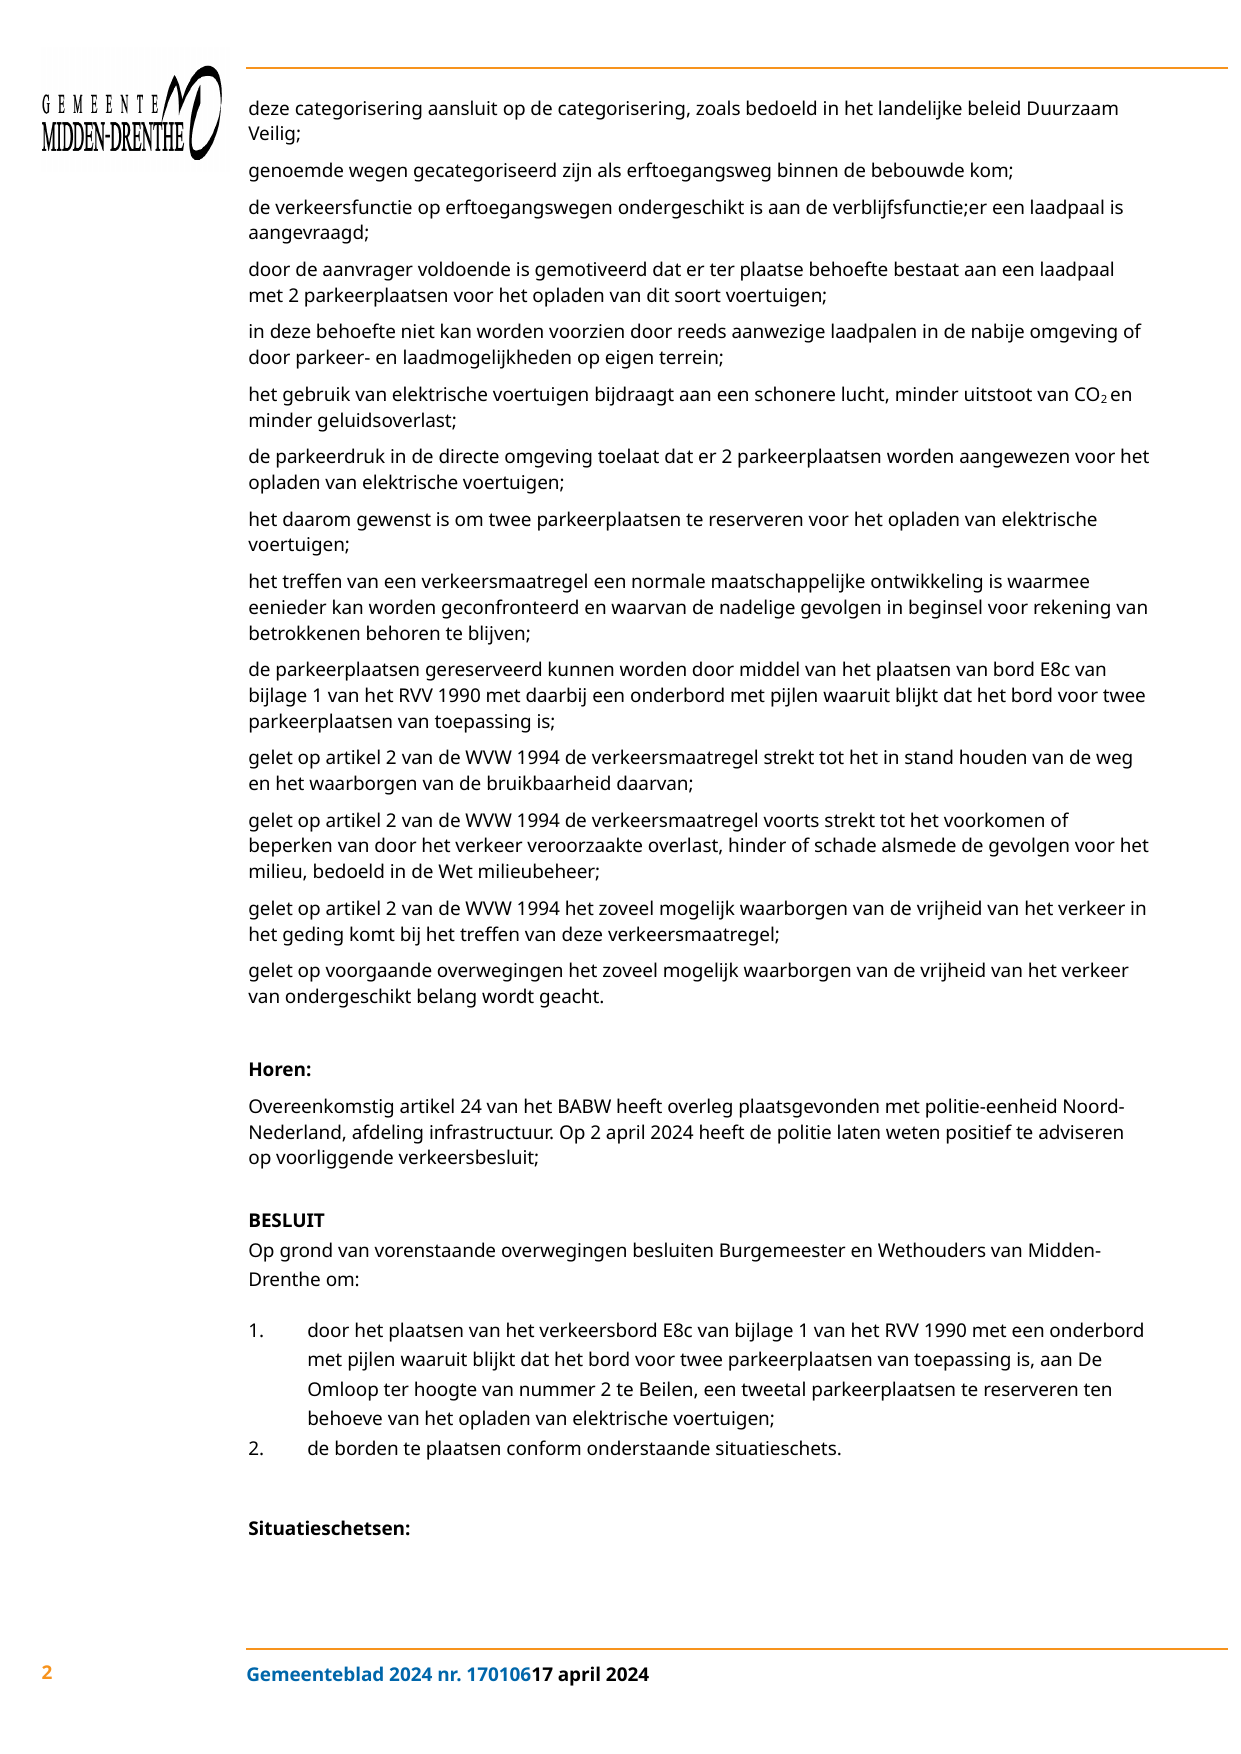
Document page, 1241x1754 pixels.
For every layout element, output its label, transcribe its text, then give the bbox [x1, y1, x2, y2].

text het gebruik van elektrische voertuigen bijdraagt aan een schonere lucht, minder uitstoot van CO2 en minder geluidsoverlast; [248, 381, 1152, 432]
text de parkeerdruk in de directe omgeving toelaat dat er 2 parkeerplaatsen worden aangewezen voor het opladen van elektrische voertuigen; [248, 443, 1152, 495]
text de parkeerplaatsen gereserveerd kunnen worden door middel van het plaatsen van bord E8c van bijlage 1 van het RVV 1990 met daarbij een onderbord met pijlen waaruit blijkt dat het bord voor twee parkeerplaatsen van toepassing is; [248, 656, 1152, 733]
text het daarom gewenst is om twee parkeerplaatsen te reserveren voor het opladen van elektrische voertuigen; [248, 506, 1152, 557]
list door het plaatsen van het verkeersbord E8c van bijlage 1 van het RVV 1990 met een onderbord met pijlen waaruit blijkt dat het bord voor twee parkeerplaatsen van toepassing is, aan De Omloop ter hoogte van nummer 2 te Beilen, een tweetal parkeerplaatsen te reserveren ten behoeve van het opladen van elektrische voertuigen; [248, 1317, 1152, 1431]
text Situatieschetsen: [248, 1515, 1152, 1541]
text Horen: [248, 1056, 1152, 1082]
picture [41, 47, 231, 172]
text de verkeersfunctie op erftoegangswegen ondergeschikt is aan de verblijfsfunctie;er een laadpaal is aangevraagd; [248, 194, 1152, 245]
text Op grond van vorenstaande overwegingen besluiten Burgemeester en Wethouders van Midden-Drenthe om: [248, 1237, 1152, 1292]
text gelet op artikel 2 van de WVW 1994 het zoveel mogelijk waarborgen van de vrijheid van het verkeer in het geding komt bij het treffen van deze verkeersmaatregel; [248, 895, 1152, 946]
text BESLUIT [248, 1207, 1152, 1233]
text in deze behoefte niet kan worden voorzien door reeds aanwezige laadpalen in de nabije omgeving of door parkeer- en laadmogelijkheden op eigen terrein; [248, 319, 1152, 370]
text het treffen van een verkeersmaatregel een normale maatschappelijke ontwikkeling is waarmee eenieder kan worden geconfronteerd en waarvan de nadelige gevolgen in beginsel voor rekening van betrokkenen behoren te blijven; [248, 568, 1152, 645]
list de borden te plaatsen conform onderstaande situatieschets. [248, 1435, 1152, 1461]
text door de aanvrager voldoende is gemotiveerd dat er ter plaatse behoefte bestaat aan een laadpaal met 2 parkeerplaatsen voor het opladen van dit soort voertuigen; [248, 256, 1152, 308]
text gelet op artikel 2 van de WVW 1994 de verkeersmaatregel strekt tot het in stand houden van de weg en het waarborgen van de bruikbaarheid daarvan; [248, 744, 1152, 796]
text Overeenkomstig artikel 24 van het BABW heeft overleg plaatsgevonden met politie-eenheid Noord-Nederland, afdeling infrastructuur. Op 2 april 2024 heeft de politie laten weten positief te adviseren op voorliggende verkeersbesluit; [248, 1093, 1152, 1170]
text gelet op artikel 2 van de WVW 1994 de verkeersmaatregel voorts strekt tot het voorkomen of beperken van door het verkeer veroorzaakte overlast, hinder of schade alsmede de gevolgen voor het milieu, bedoeld in de Wet milieubeheer; [248, 807, 1152, 884]
text genoemde wegen gecategoriseerd zijn als erftoegangsweg binnen de bebouwde kom; [248, 157, 1152, 183]
text deze categorisering aansluit op de categorisering, zoals bedoeld in het landelijke beleid Duurzaam Veilig; [248, 95, 1152, 146]
text gelet op voorgaande overwegingen het zoveel mogelijk waarborgen van de vrijheid van het verkeer van ondergeschikt belang wordt geacht. [248, 957, 1152, 1009]
